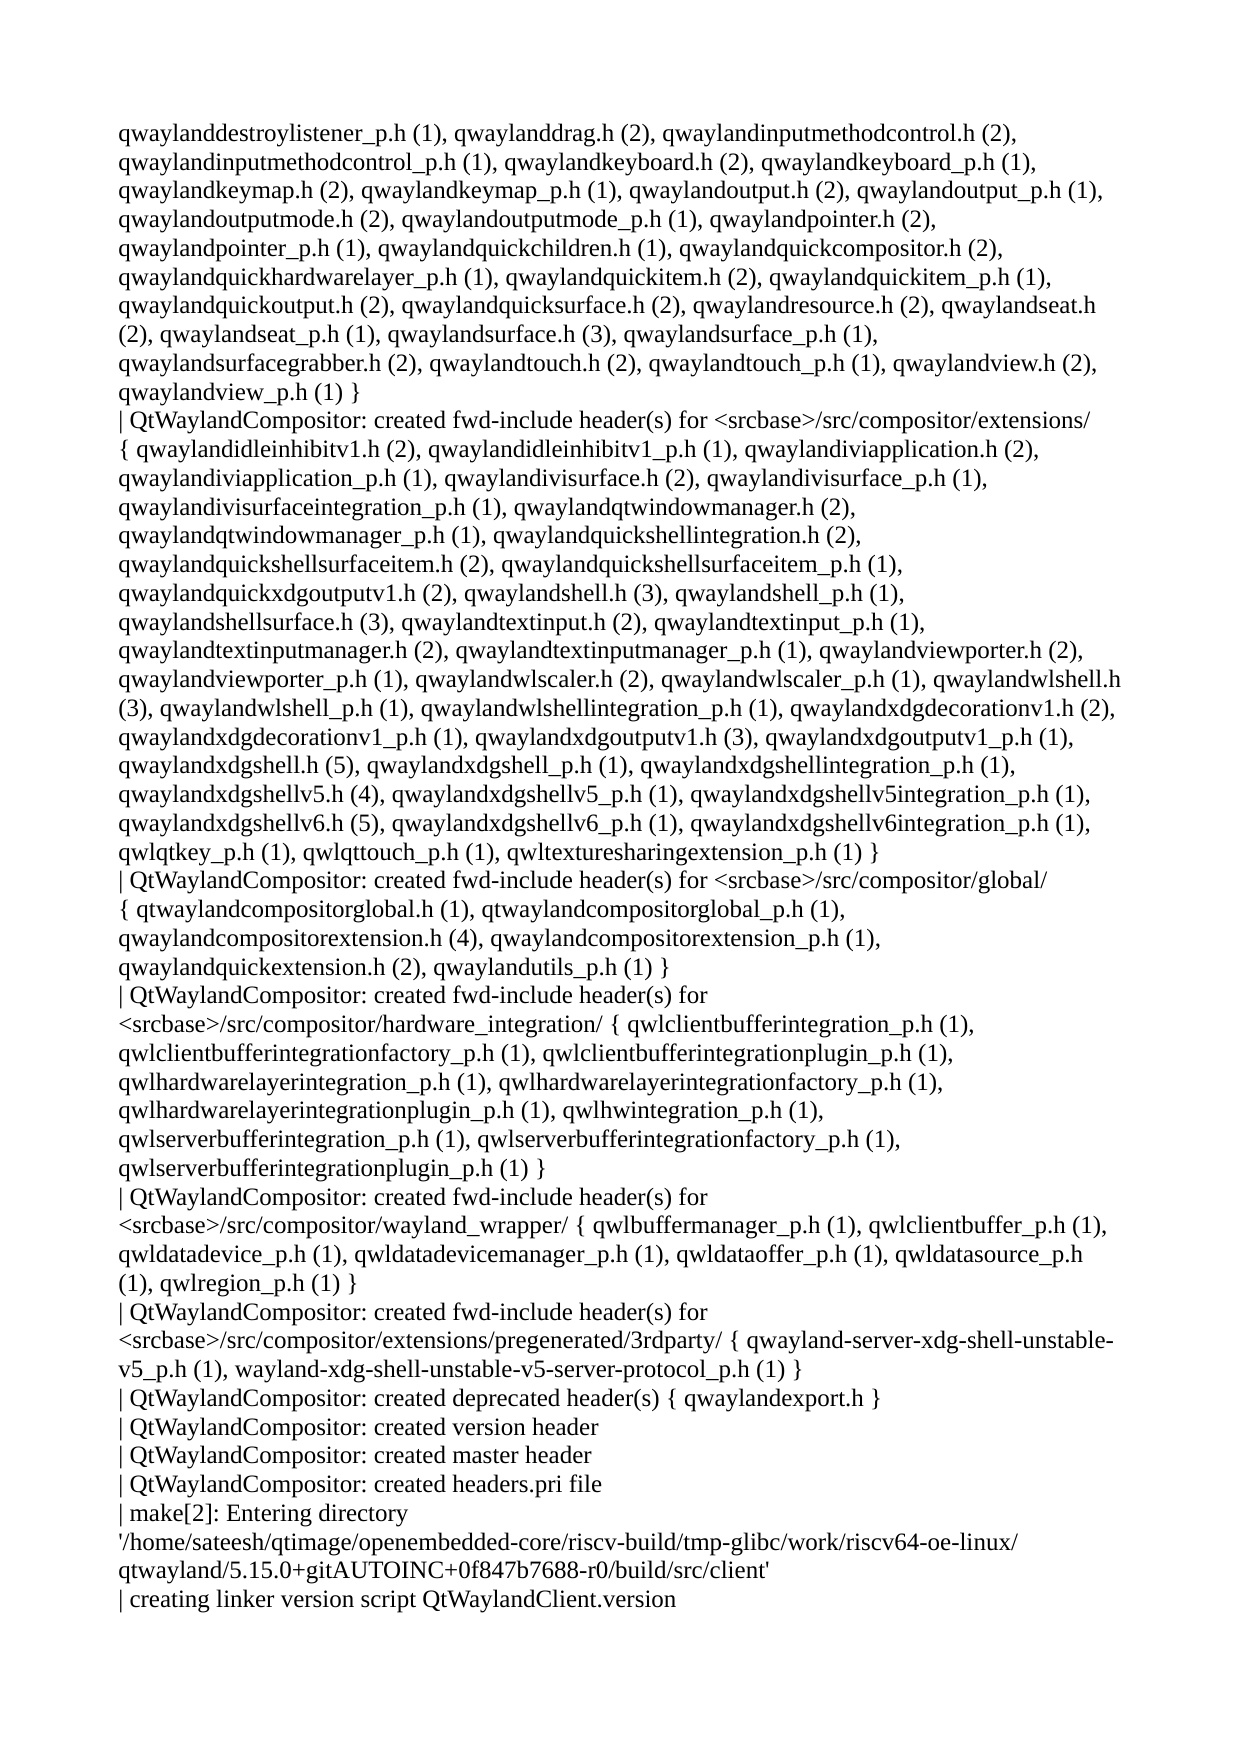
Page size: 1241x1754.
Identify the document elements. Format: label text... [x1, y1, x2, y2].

text | QtWaylandCompositor: created deprecated header(s) { qwaylandexport.h } [118, 1383, 1122, 1412]
text | creating linker version script QtWaylandClient.version [118, 1584, 1122, 1613]
text | QtWaylandCompositor: created fwd-include header(s) for <srcbase>/src/compositor/extensions/pregenerated/3rdparty/ { qwayland-server-xdg-shell-unstable-v5_p.h (1), wayland-xdg-shell-unstable-v5-server-protocol_p.h (1) } [118, 1297, 1122, 1383]
text | make[2]: Entering directory '/home/sateesh/qtimage/openembedded-core/riscv-build/tmp-glibc/work/riscv64-oe-linux/qtwayland/5.15.0+gitAUTOINC+0f847b7688-r0/build/src/client' [118, 1498, 1122, 1584]
text | QtWaylandCompositor: created fwd-include header(s) for <srcbase>/src/compositor/extensions/ { qwaylandidleinhibitv1.h (2), qwaylandidleinhibitv1_p.h (1), qwaylandiviapplication.h (2), qwaylandiviapplication_p.h (1), qwaylandivisurface.h (2), qwaylandivisurface_p.h (1), qwaylandivisurfaceintegration_p.h (1), qwaylandqtwindowmanager.h (2), qwaylandqtwindowmanager_p.h (1), qwaylandquickshellintegration.h (2), qwaylandquickshellsurfaceitem.h (2), qwaylandquickshellsurfaceitem_p.h (1), qwaylandquickxdgoutputv1.h (2), qwaylandshell.h (3), qwaylandshell_p.h (1), qwaylandshellsurface.h (3), qwaylandtextinput.h (2), qwaylandtextinput_p.h (1), qwaylandtextinputmanager.h (2), qwaylandtextinputmanager_p.h (1), qwaylandviewporter.h (2), qwaylandviewporter_p.h (1), qwaylandwlscaler.h (2), qwaylandwlscaler_p.h (1), qwaylandwlshell.h (3), qwaylandwlshell_p.h (1), qwaylandwlshellintegration_p.h (1), qwaylandxdgdecorationv1.h (2), qwaylandxdgdecorationv1_p.h (1), qwaylandxdgoutputv1.h (3), qwaylandxdgoutputv1_p.h (1), qwaylandxdgshell.h (5), qwaylandxdgshell_p.h (1), qwaylandxdgshellintegration_p.h (1), qwaylandxdgshellv5.h (4), qwaylandxdgshellv5_p.h (1), qwaylandxdgshellv5integration_p.h (1), qwaylandxdgshellv6.h (5), qwaylandxdgshellv6_p.h (1), qwaylandxdgshellv6integration_p.h (1), qwlqtkey_p.h (1), qwlqttouch_p.h (1), qwltexturesharingextension_p.h (1) } [118, 406, 1122, 866]
text | QtWaylandCompositor: created master header [118, 1441, 1122, 1469]
text | QtWaylandCompositor: created fwd-include header(s) for <srcbase>/src/compositor/hardware_integration/ { qwlclientbufferintegration_p.h (1), qwlclientbufferintegrationfactory_p.h (1), qwlclientbufferintegrationplugin_p.h (1), qwlhardwarelayerintegration_p.h (1), qwlhardwarelayerintegrationfactory_p.h (1), qwlhardwarelayerintegrationplugin_p.h (1), qwlhwintegration_p.h (1), qwlserverbufferintegration_p.h (1), qwlserverbufferintegrationfactory_p.h (1), qwlserverbufferintegrationplugin_p.h (1) } [118, 981, 1122, 1182]
text | QtWaylandCompositor: created fwd-include header(s) for <srcbase>/src/compositor/wayland_wrapper/ { qwlbuffermanager_p.h (1), qwlclientbuffer_p.h (1), qwldatadevice_p.h (1), qwldatadevicemanager_p.h (1), qwldataoffer_p.h (1), qwldatasource_p.h (1), qwlregion_p.h (1) } [118, 1182, 1122, 1297]
text qwaylanddestroylistener_p.h (1), qwaylanddrag.h (2), qwaylandinputmethodcontrol.h (2), qwaylandinputmethodcontrol_p.h (1), qwaylandkeyboard.h (2), qwaylandkeyboard_p.h (1), qwaylandkeymap.h (2), qwaylandkeymap_p.h (1), qwaylandoutput.h (2), qwaylandoutput_p.h (1), qwaylandoutputmode.h (2), qwaylandoutputmode_p.h (1), qwaylandpointer.h (2), qwaylandpointer_p.h (1), qwaylandquickchildren.h (1), qwaylandquickcompositor.h (2), qwaylandquickhardwarelayer_p.h (1), qwaylandquickitem.h (2), qwaylandquickitem_p.h (1), qwaylandquickoutput.h (2), qwaylandquicksurface.h (2), qwaylandresource.h (2), qwaylandseat.h (2), qwaylandseat_p.h (1), qwaylandsurface.h (3), qwaylandsurface_p.h (1), qwaylandsurfacegrabber.h (2), qwaylandtouch.h (2), qwaylandtouch_p.h (1), qwaylandview.h (2), qwaylandview_p.h (1) } [118, 118, 1122, 406]
text | QtWaylandCompositor: created headers.pri file [118, 1469, 1122, 1498]
text | QtWaylandCompositor: created version header [118, 1412, 1122, 1441]
text | QtWaylandCompositor: created fwd-include header(s) for <srcbase>/src/compositor/global/ { qtwaylandcompositorglobal.h (1), qtwaylandcompositorglobal_p.h (1), qwaylandcompositorextension.h (4), qwaylandcompositorextension_p.h (1), qwaylandquickextension.h (2), qwaylandutils_p.h (1) } [118, 866, 1122, 981]
